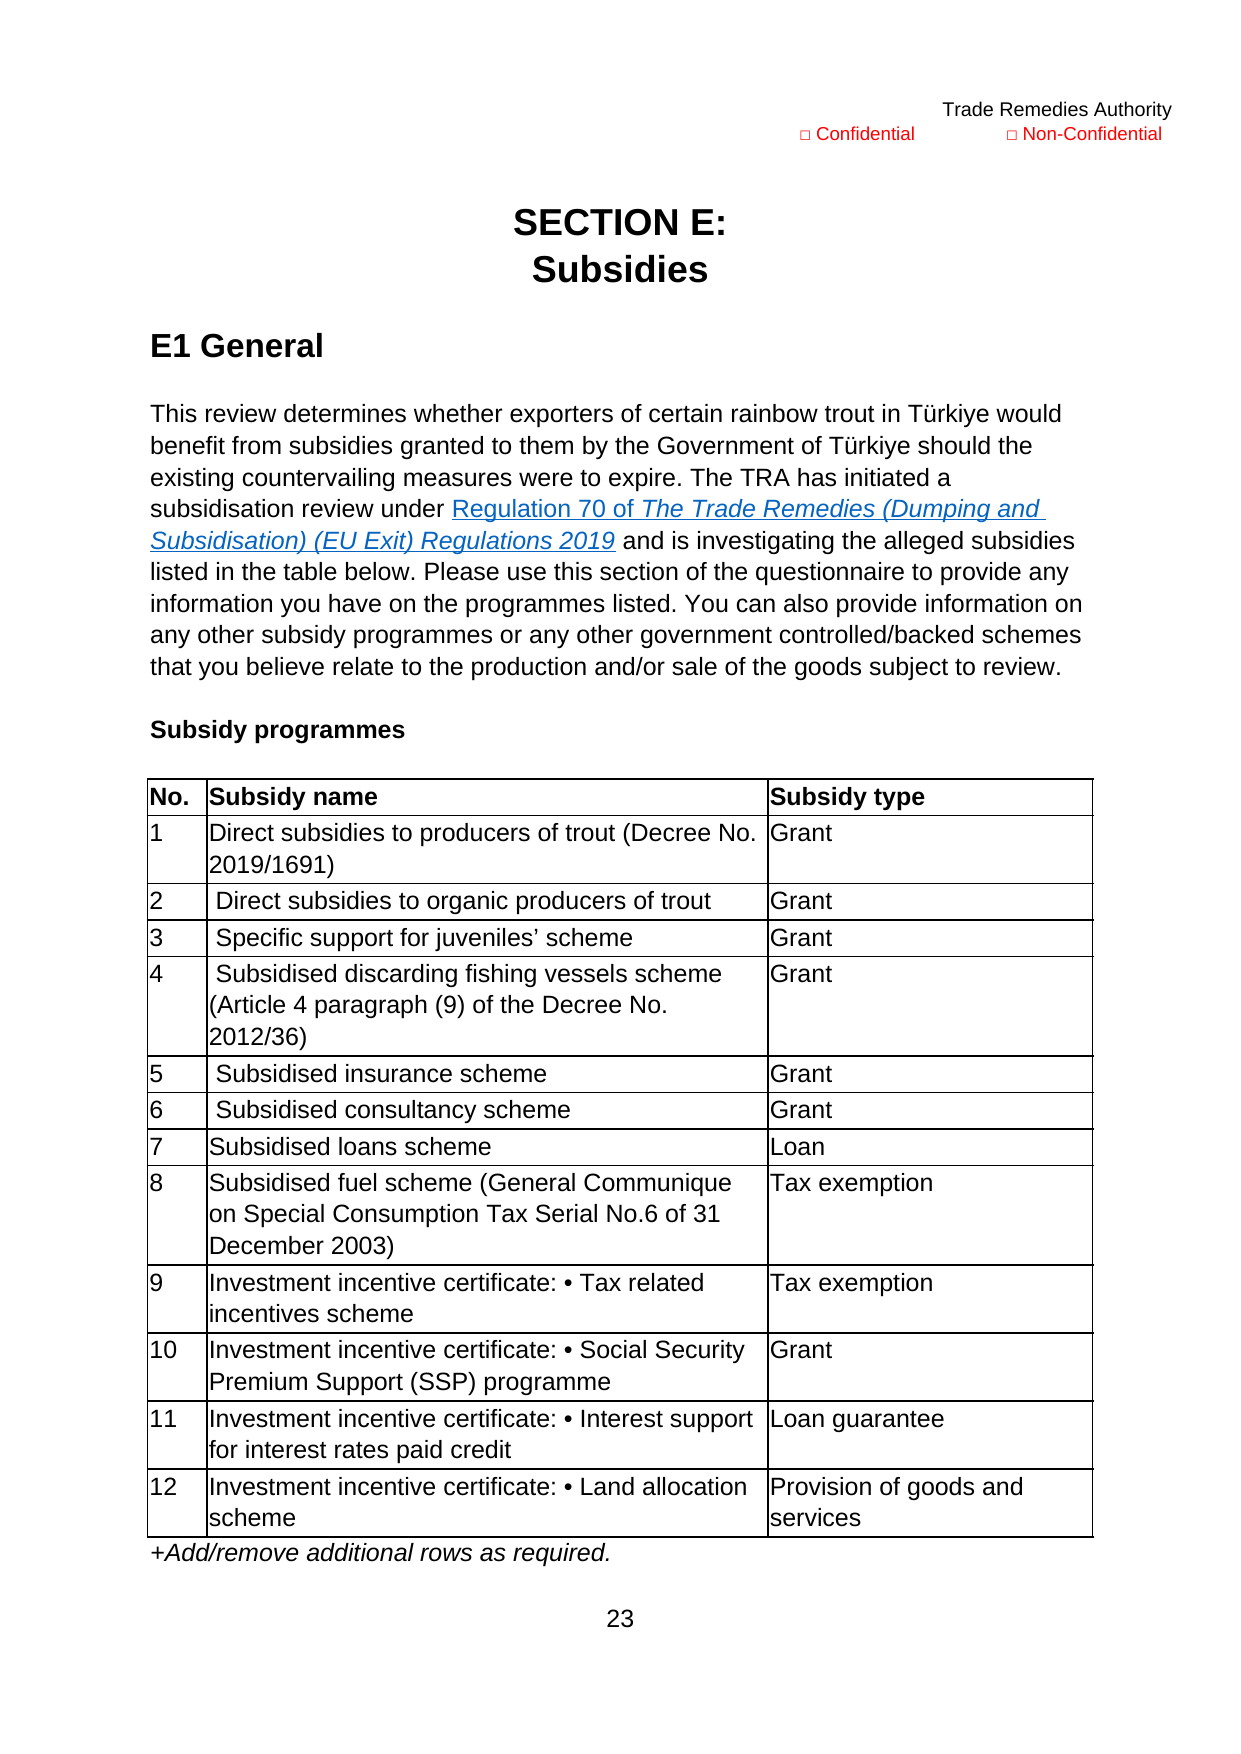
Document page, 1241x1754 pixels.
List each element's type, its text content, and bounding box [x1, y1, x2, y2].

table_cell Subsidised loans scheme [208, 1130, 767, 1164]
table_cell 1 [148, 816, 206, 883]
table_cell 7 [148, 1130, 206, 1164]
text +Add/remove additional rows as required. [150, 1538, 1090, 1567]
text Subsidy programmes [150, 715, 1090, 744]
table_cell 4 [148, 957, 206, 1055]
table_cell Grant [769, 921, 1092, 956]
table_cell Direct subsidies to organic producers of trout [208, 884, 767, 919]
table_header Subsidy type [769, 780, 1092, 815]
table_cell Tax exemption [769, 1266, 1092, 1332]
table_cell Subsidised insurance scheme [208, 1057, 767, 1092]
table_cell Subsidised consultancy scheme [208, 1093, 767, 1128]
table_cell Grant [769, 816, 1092, 883]
table_cell 3 [148, 921, 206, 956]
table_header Subsidy name [208, 780, 767, 815]
table_cell Loan [769, 1130, 1092, 1164]
text This review determines whether exporters of certain rainbow trout in Türkiye would benefit from subsidies granted to them by the Government of Türkiye should the existing countervailing measures were to expire. The TRA has initiated a subsidisation review under Regulation 70 of The Trade Remedies (Dumping and Subsidisation) (EU Exit) Regulations 2019 and is investigating the alleged subsidies listed in the table below. Please use this section of the questionnaire to provide any information you have on the programmes listed. You can also provide information on any other subsidy programmes or any other government controlled/backed schemes that you believe relate to the production and/or sale of the goods subject to review. [150, 399, 1090, 681]
table_cell Tax exemption [769, 1166, 1092, 1264]
table_cell 9 [148, 1266, 206, 1332]
table_cell 12 [148, 1470, 206, 1536]
table_cell 5 [148, 1057, 206, 1092]
table_cell Grant [769, 884, 1092, 919]
subtitle E1 General [150, 326, 1090, 364]
table_cell Investment incentive certificate: • Interest support for interest rates paid credit [208, 1402, 767, 1468]
table_cell 2 [148, 884, 206, 919]
table_cell Subsidised fuel scheme (General Communique on Special Consumption Tax Serial No.6 of 31 December 2003) [208, 1166, 767, 1264]
table_cell Direct subsidies to producers of trout (Decree No. 2019/1691) [208, 816, 767, 883]
table_cell Investment incentive certificate: • Tax related incentives scheme [208, 1266, 767, 1332]
table_cell Grant [769, 1334, 1092, 1400]
table_cell 6 [148, 1093, 206, 1128]
table_header No. [148, 780, 206, 815]
table_cell Specific support for juveniles’ scheme [208, 921, 767, 956]
table_cell Investment incentive certificate: • Social Security Premium Support (SSP) programme [208, 1334, 767, 1400]
table_cell Grant [769, 957, 1092, 1055]
table_cell 10 [148, 1334, 206, 1400]
table_cell Subsidised discarding fishing vessels scheme (Article 4 paragraph (9) of the Decree No. 2012/36) [208, 957, 767, 1055]
table_cell 8 [148, 1166, 206, 1264]
table_cell Grant [769, 1057, 1092, 1092]
table_cell 11 [148, 1402, 206, 1468]
subtitle SECTION E: Subsidies [150, 200, 1090, 291]
table_cell Grant [769, 1093, 1092, 1128]
table_cell Loan guarantee [769, 1402, 1092, 1468]
table_cell Provision of goods and services [769, 1470, 1092, 1536]
table_cell Investment incentive certificate: • Land allocation scheme [208, 1470, 767, 1536]
